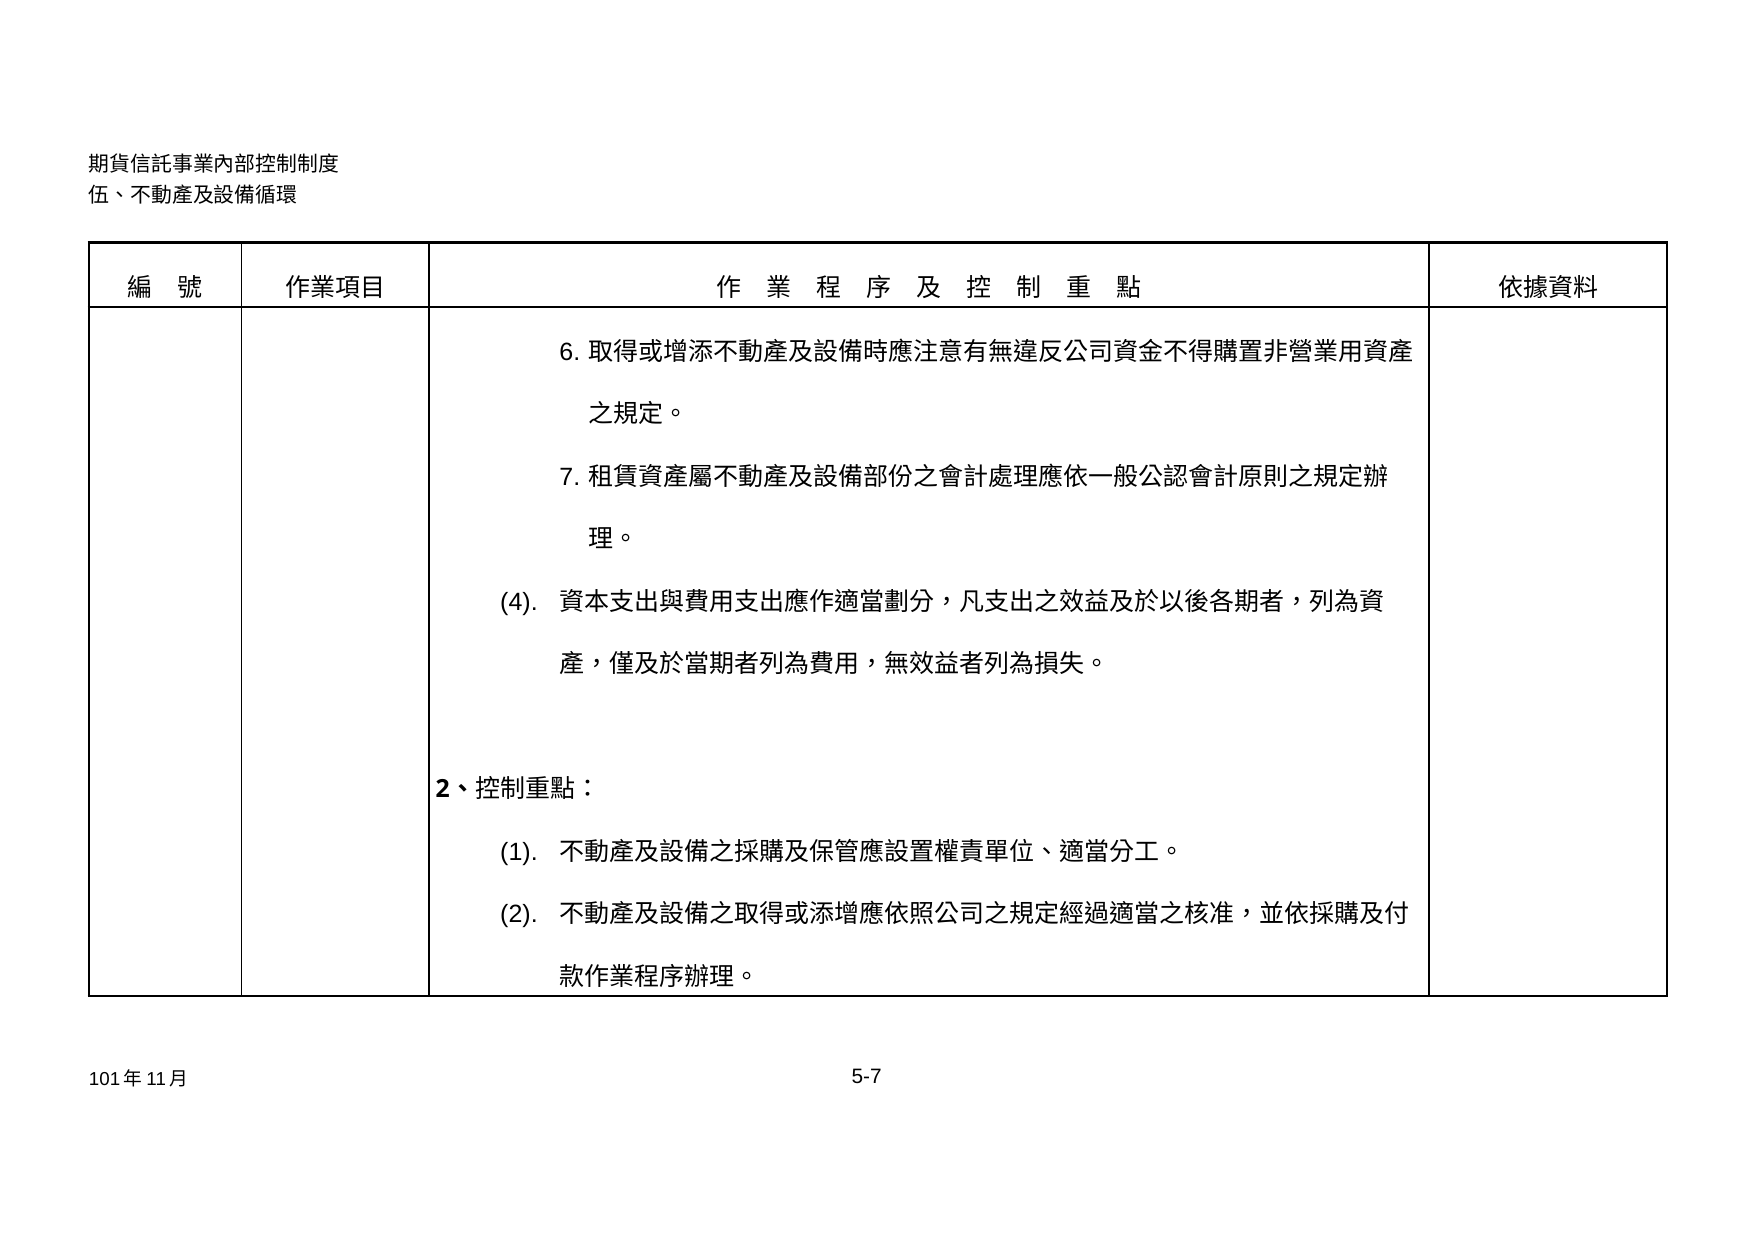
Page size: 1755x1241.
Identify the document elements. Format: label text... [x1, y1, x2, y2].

table_cell 作業程序： 申請單位依據營運需要並考量預算後，提出不動產及設備增添之需求；若未編列於預算內者，則需針對各別不動產及設備進行評估。 不動產及設備之採購與付款 應依採購及付款循環(CP-10000)之相關作業程序辦理。 會計人員應審核請購單，確認該項請購是否超出預算，以免公司不足支應。 取得或增添不動產及設備： 購入之資產，應由需求單位提出不動產及設備添增需求經部門主管同意後，依公司之採購及付款循環作業規定由經管單位與請購單位完成驗收手續，並取得適當之不動產及設備編號。 公司取得不動產及設備後，不動產及設備管理承辦單位應審閱相關資料，並核對預算是否符合後，將固定基本資料適當紀錄，並更新不動產及設備主檔，並以製作財產標籤黏貼於不動產及設備。 公開發行公司遵循項目： 公開發行公司之作業程序應符合「公開發行公司取得或處分資產處理準則」之規定，並依本規則訂定取得或處分資產處理程序，經董事會通過後，送各監察人並提報股東會同意。 公開發行公司取得或處分資產若有「公開發行公司取得或處分資產處理準則」之第三十條規定之應辦理公告之標準者，應辦理公告申報。 期貨信託事業經營業務之設備及場地，應符合中華民國期貨業商業同業公會訂定之場地及設備標準。 若期貨信託受讓他人全部或主要部分營業或財產，或讓與全部或主要部分營業或財產，應報請主管機關核准。 取得或增添不動產及設備時應注意有無違反公司資金不得購置非營業用資產之規定。 租賃資產屬不動產及設備部份之會計處理應依一般公認會計原則之規定辦理。 資本支出與費用支出應作適當劃分，凡支出之效益及於以後各期者，列為資產，僅及於當期者列為費用，無效益者列為損失。 控制重點： 不動產及設備之採購及保管應設置權責單位、適當分工。 不動產及設備之取得或添增應依照公司之規定經過適當之核准，並依採購及付款作業程序辦理。 公開發行公司之取得或增添不動產及設備應依相關程序並符合「公開發行公司取得或處分資產處理準則」之規定。 受讓他人之不動產及設備，若對公司營運有重大影響者，應依公司法第一百八十五條之規定經股東會同意行之。 受讓他人全部或主要部分之營業或財產，或讓與全部或主要部份營業或財產者，應先報經主管機關核准。 期貨信託事業經營業務之場地及設備，應符合中華民國期貨業商業同業公會訂定之場地及設備標準。 應注意有無違反公司資金不得購置非營業用資產之規定。 資本支出與費用支出應做適當劃分。 [430, 308, 1428, 995]
table_header 編 號 [90, 244, 241, 306]
table_cell [242, 308, 428, 995]
table_header 依據資料 [1430, 244, 1666, 306]
table_header 作業項目 [242, 244, 428, 306]
table_cell [90, 308, 241, 995]
table_header 作 業 程 序 及 控 制 重 點 [430, 244, 1428, 306]
table_cell 法令規章： 公司章程 公司法第185條 公開發行公司取得或處分資產處理準則 期貨信託事業設置標準第9條 期貨信託事業管理規則第8條、第19條 中華民國期貨業商業同業公會之會員營業處所場地及設備標準 一般公認會計原則 使用表單： [1430, 308, 1666, 995]
